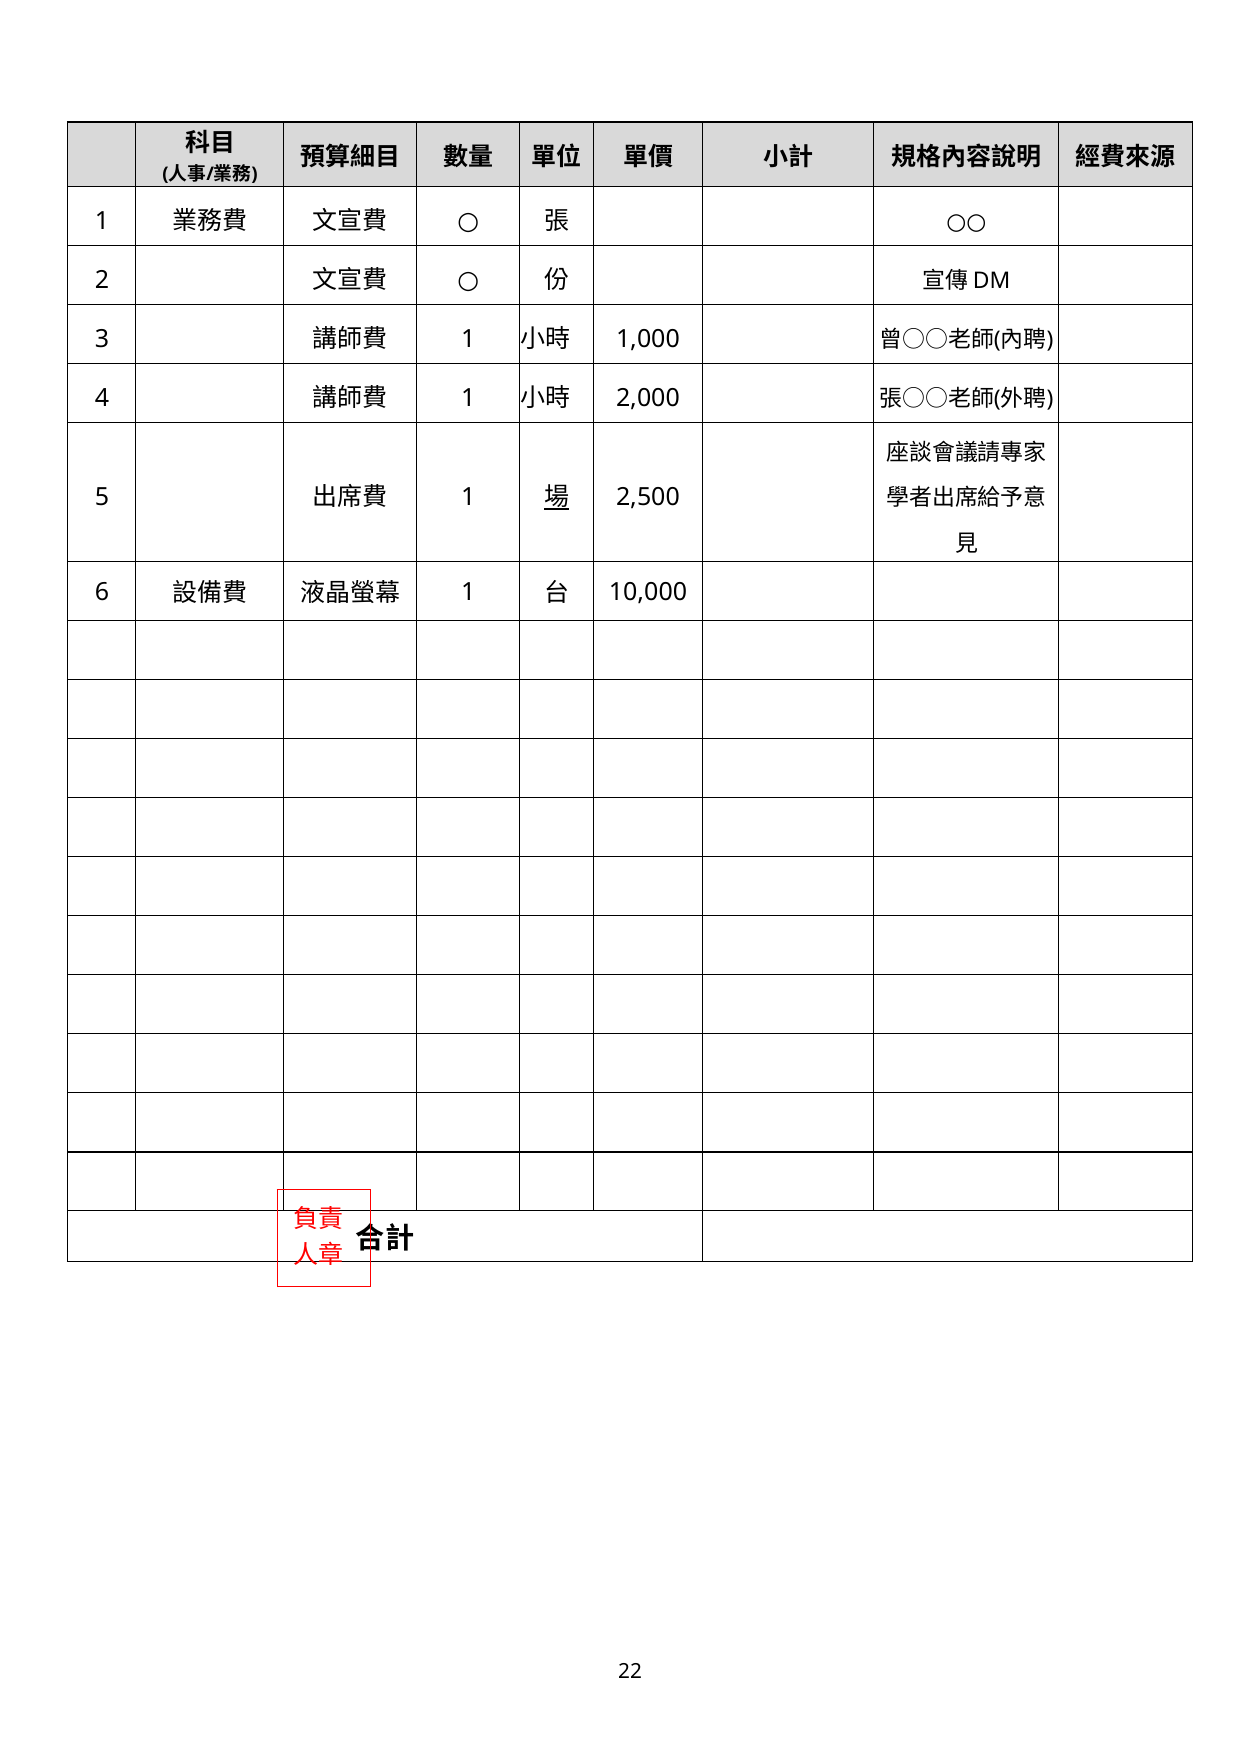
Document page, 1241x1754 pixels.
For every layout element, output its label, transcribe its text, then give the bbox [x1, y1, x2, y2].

table_cell [703, 305, 873, 363]
table_cell 5 [68, 423, 135, 561]
table_cell 小時 [520, 305, 593, 363]
table_cell [68, 1034, 135, 1092]
table_cell [417, 1093, 519, 1151]
table_cell [703, 857, 873, 915]
table_cell [594, 857, 702, 915]
table_cell [284, 739, 416, 797]
table_cell [874, 1034, 1058, 1092]
table_cell [594, 916, 702, 974]
table_cell ○ [417, 246, 519, 304]
table_cell 張 [520, 187, 593, 245]
table_cell [520, 1034, 593, 1092]
table_cell [703, 916, 873, 974]
table_cell 1,000 [594, 305, 702, 363]
table_cell [703, 1034, 873, 1092]
table_cell 6 [68, 562, 135, 620]
table_header 小計 [703, 123, 873, 186]
table_cell [136, 857, 283, 915]
table_cell 合計 [371, 1211, 702, 1261]
table_cell [703, 1211, 1192, 1261]
table_cell [1059, 975, 1192, 1033]
table_header 科目 (人事/業務) [136, 123, 283, 186]
table_cell [520, 975, 593, 1033]
table_cell [136, 364, 283, 422]
table_cell [284, 1190, 370, 1210]
table_cell 場 [520, 423, 593, 561]
table_cell 出席費 [284, 423, 416, 561]
table_cell [874, 1093, 1058, 1151]
table_cell 台 [520, 562, 593, 620]
table_cell [136, 916, 283, 974]
table_cell [68, 680, 135, 738]
table_cell [874, 857, 1058, 915]
table_cell 2 [68, 246, 135, 304]
table_cell 座談會議請專家學者出席給予意見 [874, 423, 1058, 561]
table_cell [703, 1093, 873, 1151]
table_cell [520, 857, 593, 915]
table_cell [594, 975, 702, 1033]
table_cell 1 [417, 364, 519, 422]
table_cell [1059, 916, 1192, 974]
table_cell 1 [417, 305, 519, 363]
table_cell 1 [417, 562, 519, 620]
table_cell [874, 739, 1058, 797]
table_cell 份 [520, 246, 593, 304]
table_cell 2,500 [594, 423, 702, 561]
table_cell [284, 621, 416, 679]
table_cell [594, 1153, 702, 1210]
table_cell [136, 975, 283, 1033]
table_cell [68, 739, 135, 797]
table_cell [68, 1093, 135, 1151]
table_cell [136, 1153, 283, 1210]
table_cell [520, 680, 593, 738]
table_cell [417, 857, 519, 915]
table_cell [1059, 680, 1192, 738]
table_cell [284, 798, 416, 856]
table_cell 1 [68, 187, 135, 245]
table_cell [136, 739, 283, 797]
table_cell 合計 [301, 1251, 310, 1261]
table_cell [136, 1034, 283, 1092]
table_cell [874, 1153, 1058, 1210]
table_cell [136, 621, 283, 679]
table_cell [703, 680, 873, 738]
table_cell 合計 [68, 1211, 277, 1261]
table_cell 文宣費 [284, 187, 416, 245]
table_cell [520, 621, 593, 679]
table_cell [1059, 187, 1192, 245]
table_cell [136, 680, 283, 738]
table_cell [703, 423, 873, 561]
table_cell [703, 364, 873, 422]
table_cell 小時 [520, 364, 593, 422]
table_cell [594, 187, 702, 245]
table_cell [417, 680, 519, 738]
table_header [68, 123, 135, 186]
table_cell [284, 1153, 416, 1210]
table_cell [594, 246, 702, 304]
table_cell [520, 916, 593, 974]
table_cell [417, 1153, 519, 1210]
table_cell [417, 916, 519, 974]
table_cell 液晶螢幕 [284, 562, 416, 620]
table_cell [1059, 798, 1192, 856]
table_cell [520, 798, 593, 856]
table_cell 宣傳DM [874, 246, 1058, 304]
table_cell [703, 798, 873, 856]
table_cell [1059, 423, 1192, 561]
table_cell [417, 621, 519, 679]
table_cell [284, 1093, 416, 1151]
table_cell [68, 798, 135, 856]
table_cell [874, 680, 1058, 738]
table_cell [1059, 305, 1192, 363]
table_cell [1059, 364, 1192, 422]
table_cell [68, 1153, 135, 1210]
table_cell [874, 975, 1058, 1033]
table_cell [520, 1153, 593, 1210]
table_cell [520, 1093, 593, 1151]
table_cell ○ [417, 187, 519, 245]
table_cell [874, 562, 1058, 620]
table_cell [703, 1153, 873, 1210]
table_cell 4 [68, 364, 135, 422]
table_cell [278, 1190, 283, 1210]
table_cell [874, 916, 1058, 974]
table_cell [417, 739, 519, 797]
table_cell 文宣費 [284, 246, 416, 304]
table_cell 3 [68, 305, 135, 363]
table_cell 業務費 [136, 187, 283, 245]
table_cell [874, 621, 1058, 679]
table_cell [284, 916, 416, 974]
table_cell [68, 857, 135, 915]
table_cell [284, 975, 416, 1033]
table_cell [417, 1034, 519, 1092]
table_header 預算細目 [284, 123, 416, 186]
table_cell [1059, 739, 1192, 797]
table_cell 張○○老師(外聘) [874, 364, 1058, 422]
table_cell [136, 798, 283, 856]
table_cell ○○ [874, 187, 1058, 245]
table_cell [1059, 857, 1192, 915]
table_cell [703, 975, 873, 1033]
table_cell [417, 975, 519, 1033]
table_cell [594, 621, 702, 679]
table_cell 講師費 [284, 364, 416, 422]
table_cell [874, 798, 1058, 856]
table_cell [1059, 621, 1192, 679]
table_cell 曾○○老師(內聘) [874, 305, 1058, 363]
table_header 經費來源 [1059, 123, 1192, 186]
table_cell 講師費 [284, 305, 416, 363]
table_cell [284, 857, 416, 915]
table_cell [1059, 1093, 1192, 1151]
table_cell 2,000 [594, 364, 702, 422]
table_cell [594, 680, 702, 738]
table_cell [1059, 246, 1192, 304]
table_cell [594, 1093, 702, 1151]
table_header 數量 [417, 123, 519, 186]
table_header 單價 [594, 123, 702, 186]
table_cell [417, 798, 519, 856]
table_cell [1059, 1034, 1192, 1092]
table_cell 設備費 [136, 562, 283, 620]
table_header 規格內容說明 [874, 123, 1058, 186]
table_cell 合計 [278, 1211, 370, 1261]
table_cell [68, 621, 135, 679]
table_cell [594, 739, 702, 797]
table_cell [1059, 562, 1192, 620]
table_cell 1 [417, 423, 519, 561]
table_cell [68, 975, 135, 1033]
table_cell [703, 562, 873, 620]
table_cell [136, 423, 283, 561]
table_cell 10,000 [594, 562, 702, 620]
table_cell [68, 916, 135, 974]
table_cell [284, 1034, 416, 1092]
table_cell [136, 1093, 283, 1151]
table_cell [703, 621, 873, 679]
table_cell [703, 739, 873, 797]
table_cell [703, 187, 873, 245]
table_cell [594, 1034, 702, 1092]
table_header 單位 [520, 123, 593, 186]
table_cell [1059, 1153, 1192, 1210]
table_cell [520, 739, 593, 797]
table_cell [594, 798, 702, 856]
table_cell [136, 305, 283, 363]
table_cell [703, 246, 873, 304]
table_cell [284, 680, 416, 738]
table_cell [136, 246, 283, 304]
